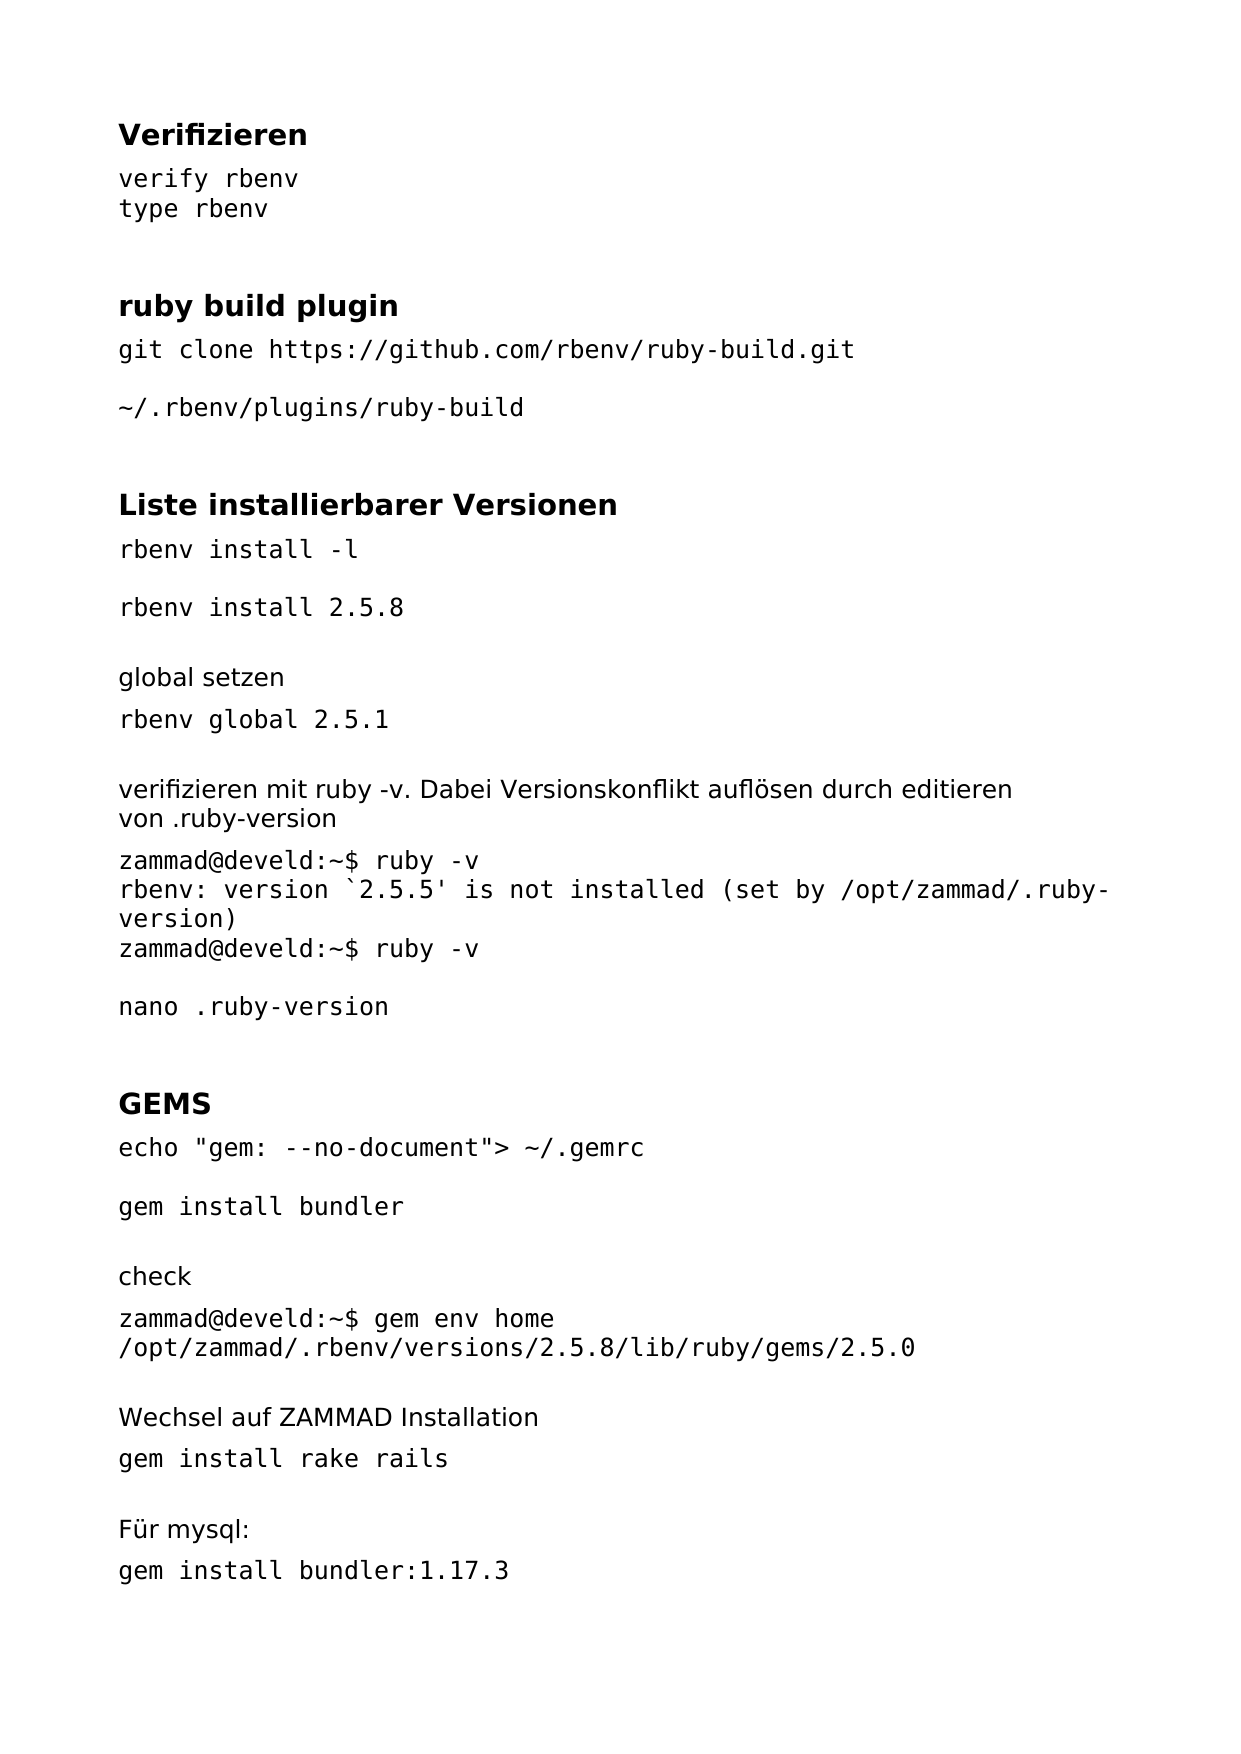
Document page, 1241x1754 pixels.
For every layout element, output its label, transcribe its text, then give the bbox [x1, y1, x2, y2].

subtitle ruby build plugin [118, 289, 1122, 323]
subtitle Verifizieren [118, 118, 1122, 152]
text echo "gem: --no-document"> ~/.gemrc gem install bundler [118, 1134, 1122, 1250]
text verify rbenv type rbenv [118, 164, 1122, 252]
text rbenv install -l rbenv install 2.5.8 [118, 535, 1122, 652]
text git clone https://github.com/rbenv/ruby-build.git ~/.rbenv/plugins/ruby-build [118, 335, 1122, 452]
text Für mysql: [118, 1515, 1122, 1544]
text global setzen [118, 664, 1122, 693]
text gem install bundler:1.17.3 [118, 1556, 1122, 1615]
text zammad@develd:~$ gem env home /opt/zammad/.rbenv/versions/2.5.8/lib/ruby/gems/2.5.0 [118, 1304, 1122, 1391]
text verifizieren mit ruby -v. Dabei Versionskonflikt auflösen durch editieren von .ruby-version [118, 775, 1122, 834]
text check [118, 1262, 1122, 1291]
text gem install rake rails [118, 1445, 1122, 1503]
subtitle GEMS [118, 1087, 1122, 1121]
text zammad@develd:~$ ruby -v rbenv: version `2.5.5' is not installed (set by /opt/zammad/.ruby-version) zammad@develd:~$ ruby -v nano .ruby-version [118, 846, 1122, 1050]
subtitle Liste installierbarer Versionen [118, 489, 1122, 523]
text rbenv global 2.5.1 [118, 705, 1122, 764]
text Wechsel auf ZAMMAD Installation [118, 1403, 1122, 1432]
